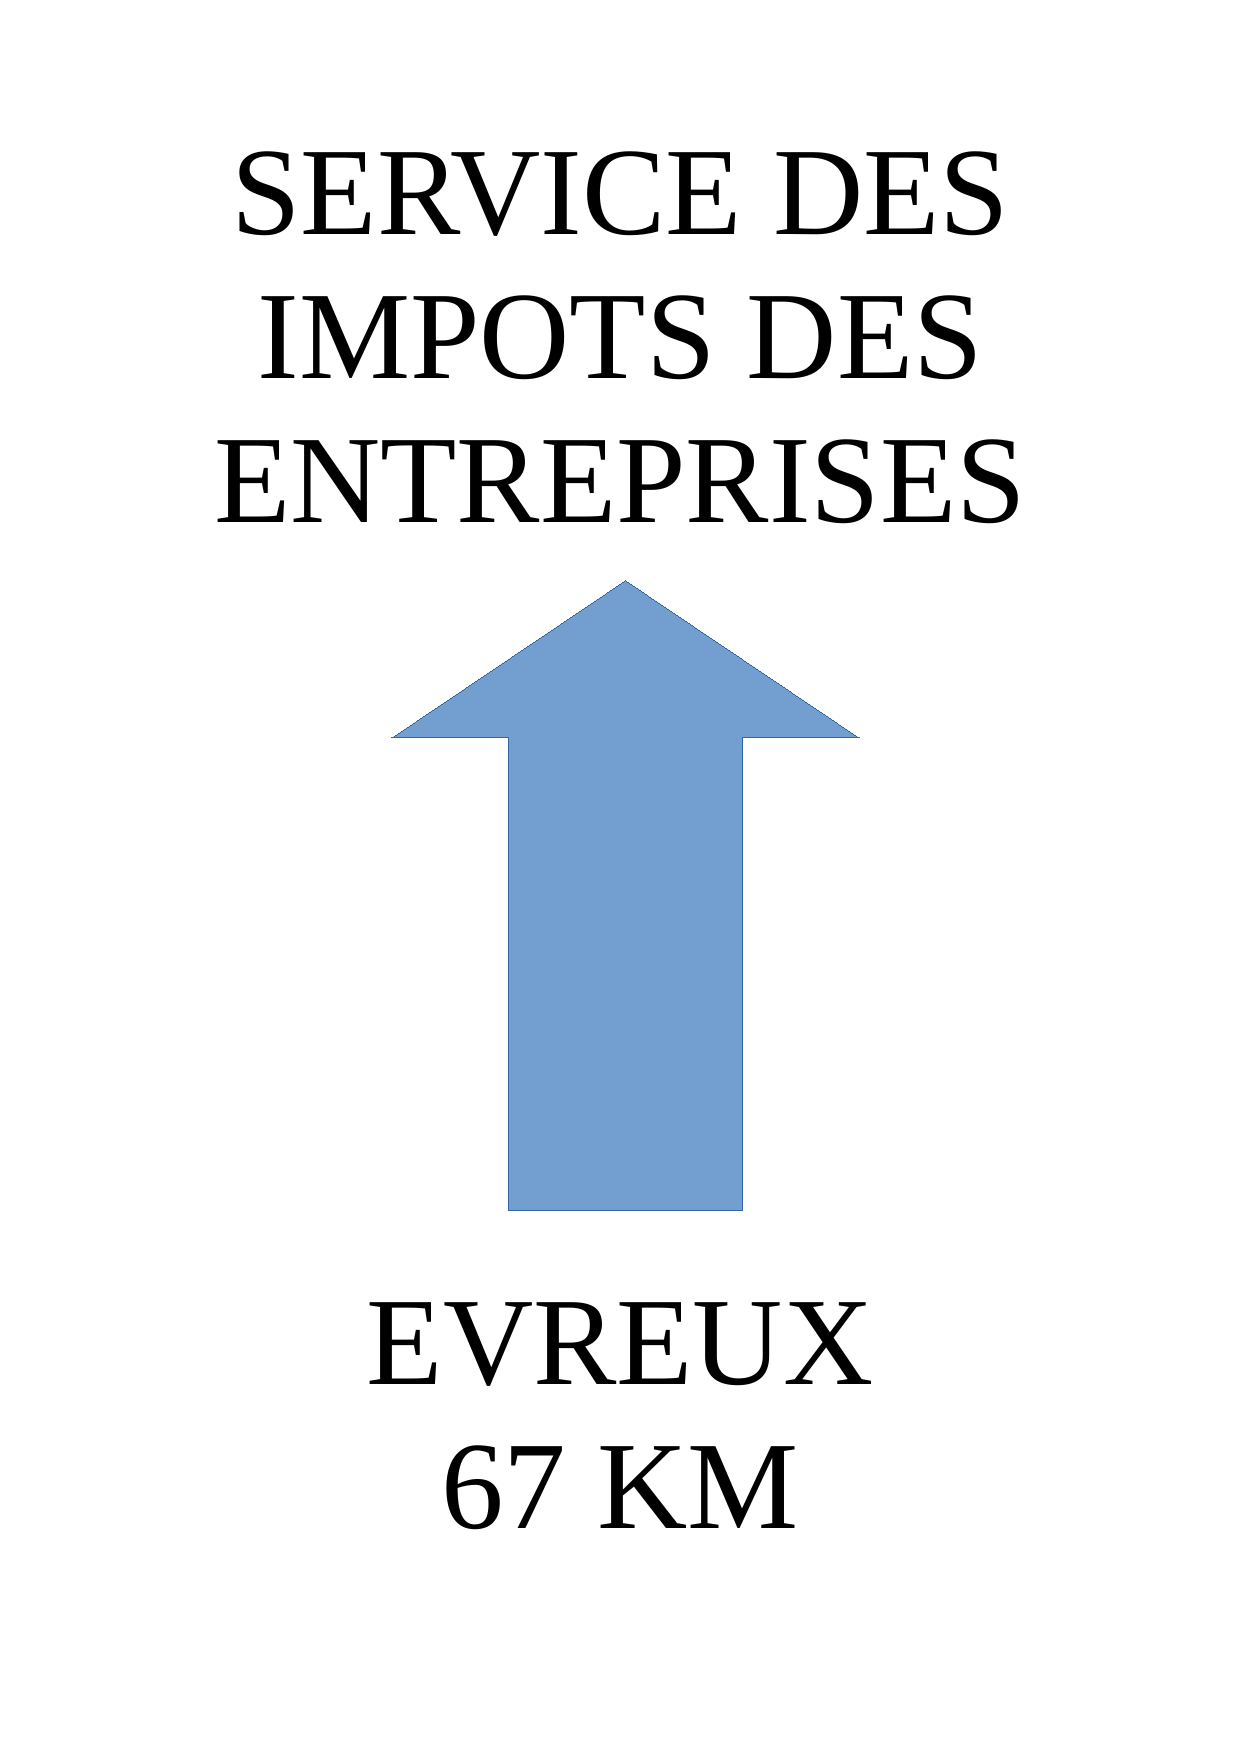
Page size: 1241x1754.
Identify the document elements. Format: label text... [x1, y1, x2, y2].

text EVREUX [118, 1268, 1122, 1412]
text SERVICE DES IMPOTS DES ENTREPRISES [118, 118, 1122, 549]
text 67 KM [118, 1412, 1122, 1556]
